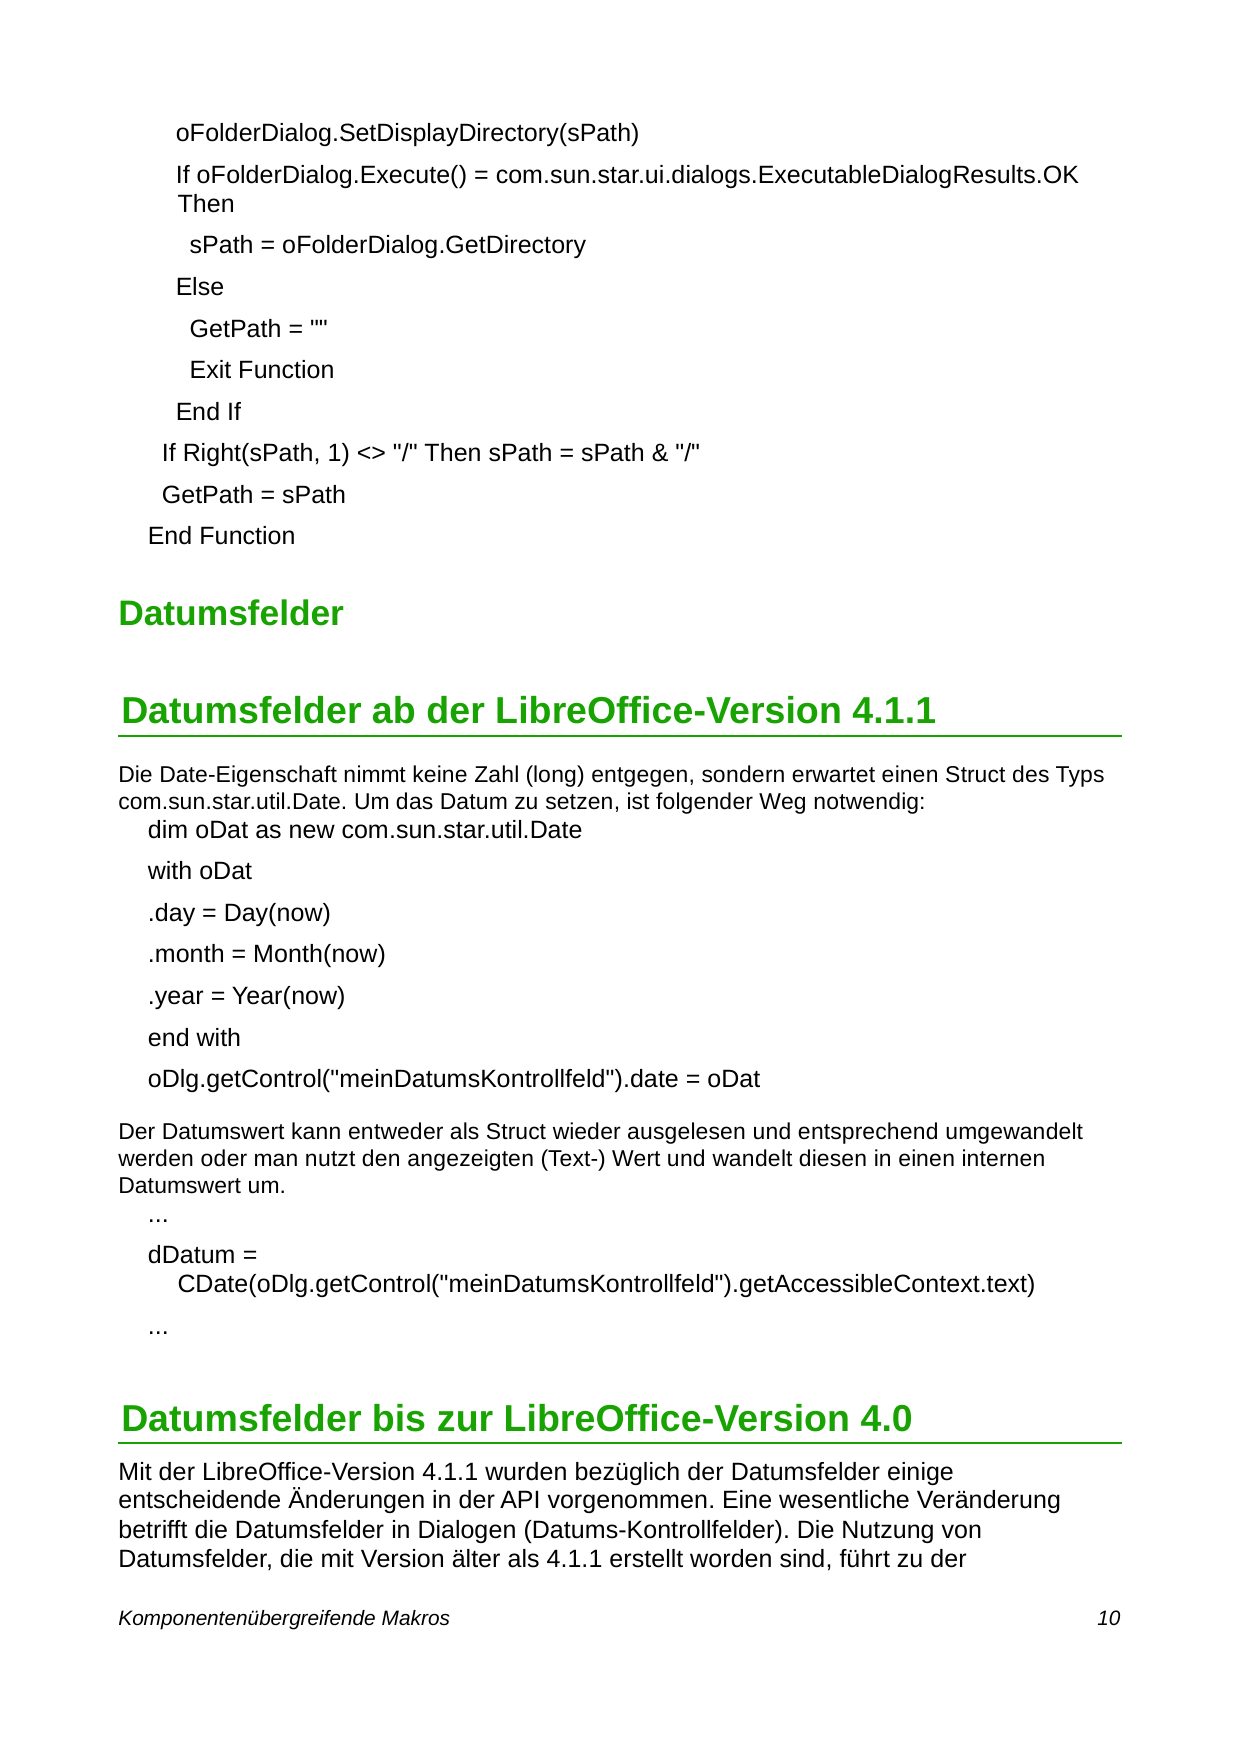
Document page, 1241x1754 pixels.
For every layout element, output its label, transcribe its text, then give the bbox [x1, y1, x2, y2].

text oFolderDialog.SetDisplayDirectory(sPath) [148, 118, 1122, 147]
text Else [148, 272, 1122, 301]
text Der Datumswert kann entweder als Struct wieder ausgelesen und entsprechend umgewandelt werden oder man nutzt den angezeigten (Text-) Wert und wandelt diesen in einen internen Datumswert um. [118, 1117, 1122, 1198]
text If oFolderDialog.Execute() = com.sun.star.ui.dialogs.ExecutableDialogResults.OK Then [148, 160, 1122, 218]
text Die Date-Eigenschaft nimmt keine Zahl (long) entgegen, sondern erwartet einen Struct des Typs com.sun.star.util.Date. Um das Datum zu setzen, ist folgender Weg notwendig: [118, 760, 1122, 814]
text Mit der LibreOffice-Version 4.1.1 wurden bezüglich der Datumsfelder einige entscheidende Änderungen in der API vorgenommen. Eine wesentliche Veränderung betrifft die Datumsfelder in Dialogen (Datums-Kontrollfelder). Die Nutzung von Datumsfelder, die mit Version älter als 4.1.1 erstellt worden sind, führt zu der [118, 1456, 1122, 1573]
text with oDat [148, 856, 1122, 885]
text GetPath = sPath [148, 480, 1122, 509]
text sPath = oFolderDialog.GetDirectory [148, 230, 1122, 259]
text ... [148, 1198, 1122, 1228]
subtitle Datumsfelder [118, 592, 1122, 633]
text .month = Month(now) [148, 939, 1122, 968]
text Datumsfelder bis zur LibreOffice-Version 4.0 [118, 1394, 1122, 1442]
text dDatum = CDate(oDlg.getControl("meinDatumsKontrollfeld").getAccessibleContext.text) [148, 1240, 1122, 1298]
text .day = Day(now) [148, 898, 1122, 927]
text End Function [148, 521, 1122, 550]
text If Right(sPath, 1) <> "/" Then sPath = sPath & "/" [148, 438, 1122, 467]
text end with [148, 1022, 1122, 1051]
text GetPath = "" [148, 313, 1122, 342]
text Datumsfelder ab der LibreOffice-Version 4.1.1 [118, 686, 1122, 735]
text ... [148, 1311, 1122, 1340]
text End If [148, 397, 1122, 426]
text oDlg.getControl("meinDatumsKontrollfeld").date = oDat [148, 1064, 1122, 1093]
text Exit Function [148, 355, 1122, 384]
text dim oDat as new com.sun.star.util.Date [148, 814, 1122, 844]
text .year = Year(now) [148, 981, 1122, 1010]
